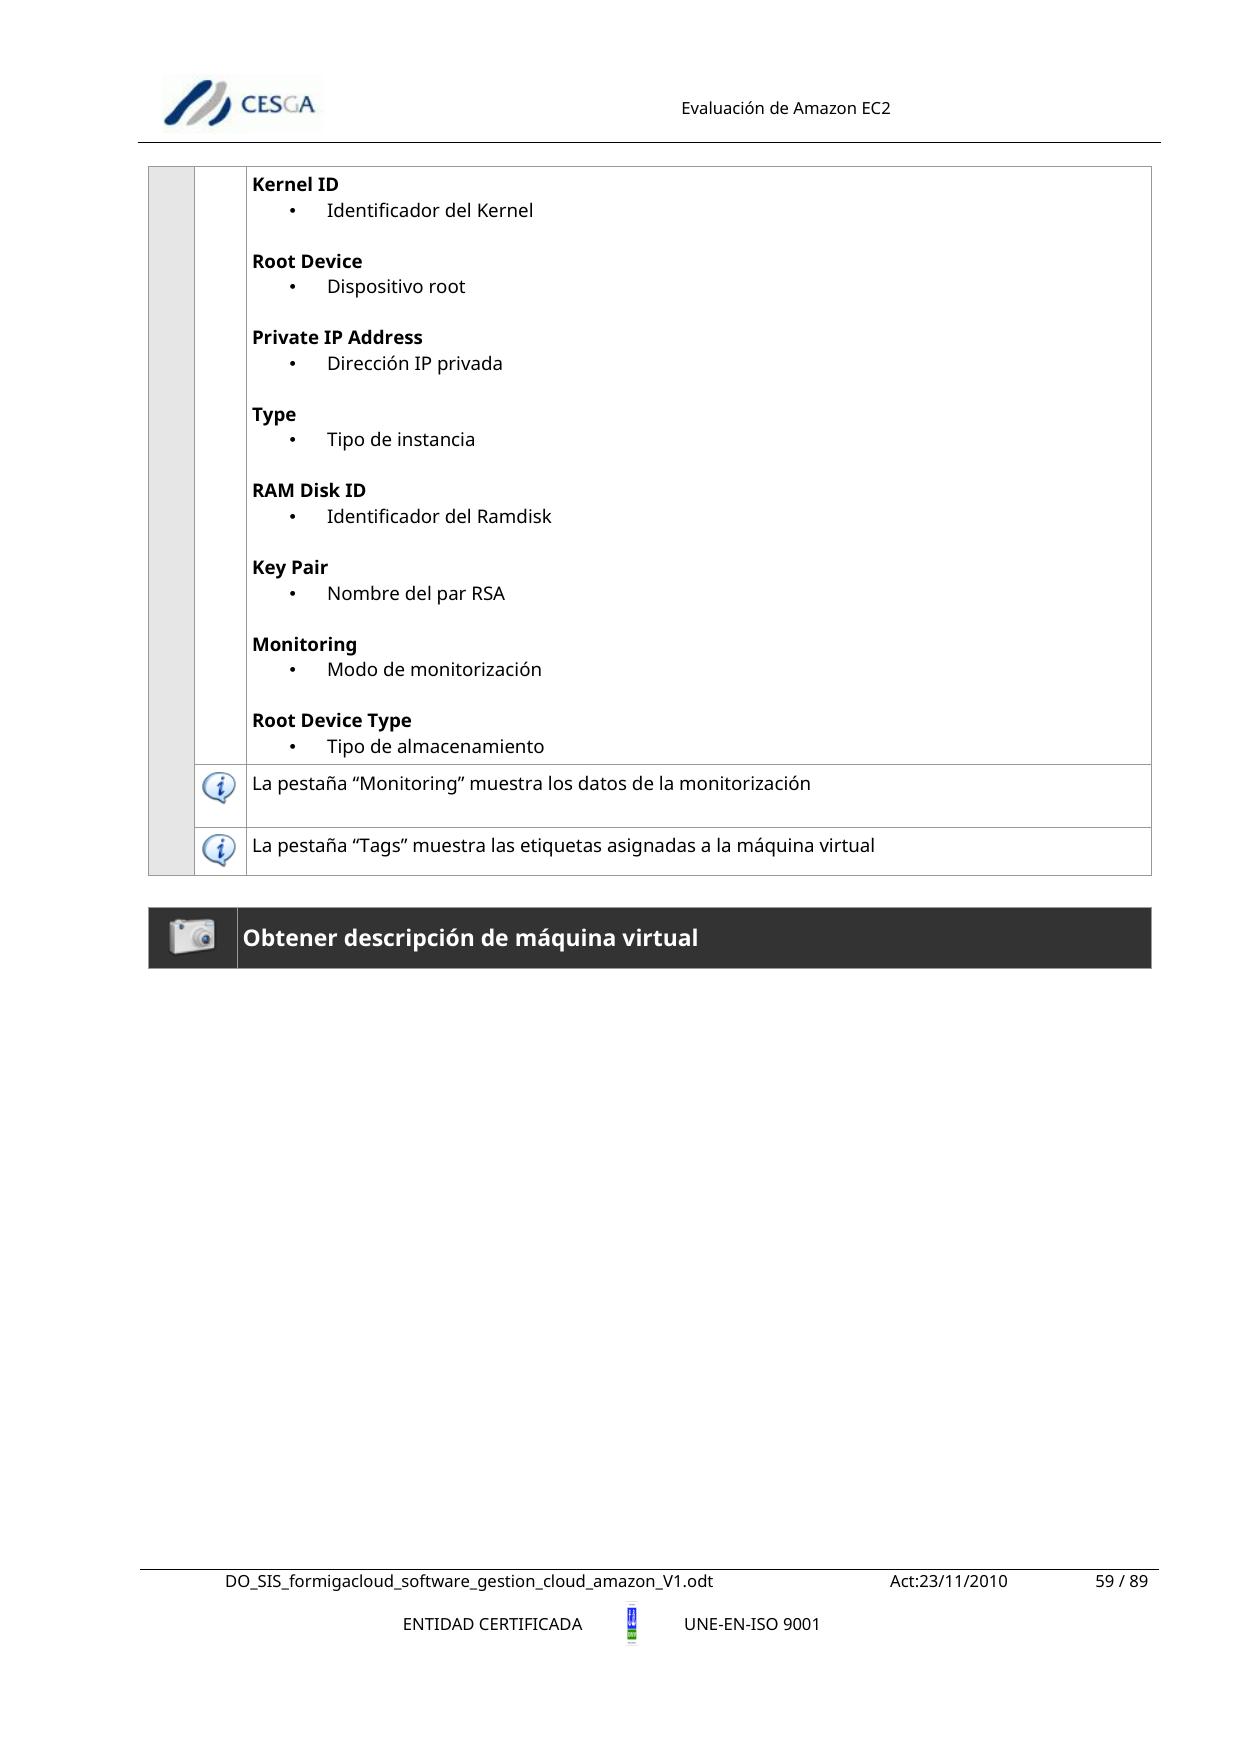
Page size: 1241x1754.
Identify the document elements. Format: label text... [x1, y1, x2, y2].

table_cell [149, 167, 194, 875]
picture [200, 770, 238, 807]
table_cell [195, 765, 246, 827]
table_header [149, 908, 237, 968]
picture [167, 912, 218, 963]
table_cell [195, 828, 246, 875]
table_header Obtener descripción de máquina virtual [238, 908, 1151, 968]
table_cell La pestaña “Tags” muestra las etiquetas asignadas a la máquina virtual [247, 828, 1151, 875]
table_cell La pestaña “Description” muestra los datos de la máquina virtual. Entre los más relevantes se incluye: AMI ID Identificador de máquina virtual Security Groups Grupo de seguridad al que pertenece Status Estado de la máquina virtual Zone Zona de ejecución Virtualization Tipo de virtualización Kernel ID Identificador del Kernel Root Device Dispositivo root Private IP Address Dirección IP privada Type Tipo de instancia RAM Disk ID Identificador del Ramdisk Key Pair Nombre del par RSA Monitoring Modo de monitorización Root Device Type Tipo de almacenamiento [247, 167, 1151, 764]
table_cell La pestaña “Monitoring” muestra los datos de la monitorización [247, 765, 1151, 827]
table_cell [195, 167, 246, 764]
picture [625, 1601, 639, 1646]
picture [162, 74, 328, 136]
picture [200, 832, 238, 870]
